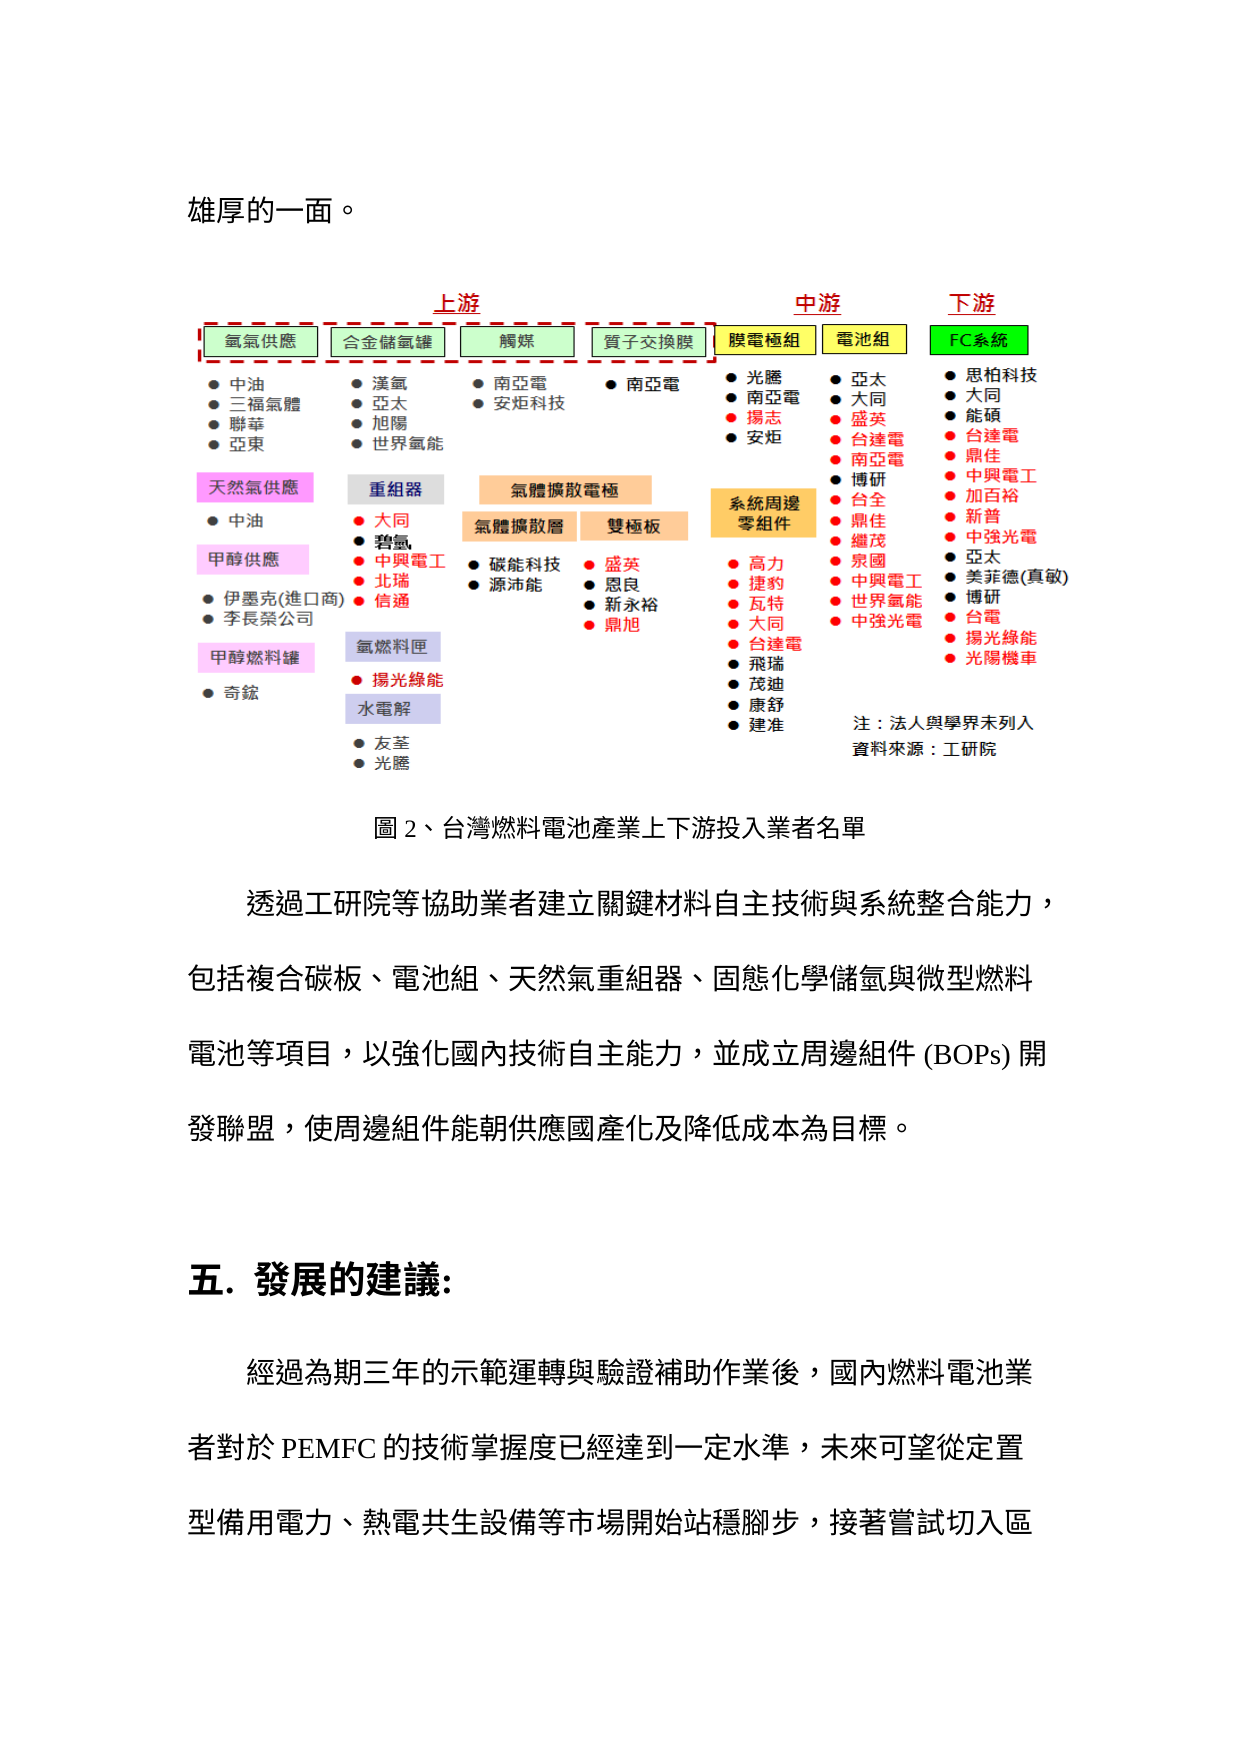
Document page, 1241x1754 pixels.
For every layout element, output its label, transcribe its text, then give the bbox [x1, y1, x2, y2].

text 經過為期三年的示範運轉與驗證補助作業後，國內燃料電池業者對於PEMFC的技術掌握度已經達到一定水準，未來可望從定置型備用電力、熱電共生設備等市場開始站穩腳步，接著嘗試切入區 [187, 1327, 1053, 1552]
picture [190, 283, 1091, 782]
text 雄厚的一面。 [187, 164, 1053, 239]
text 五. 發展的建議: [187, 1233, 1053, 1308]
text 透過工研院等協助業者建立關鍵材料自主技術與系統整合能力，包括複合碳板、電池組、天然氣重組器、固態化學儲氫與微型燃料電池等項目，以強化國內技術自主能力，並成立周邊組件 (BOPs) 開發聯盟，使周邊組件能朝供應國產化及降低成本為目標。 [187, 858, 1053, 1158]
text 圖 2、台灣燃料電池產業上下游投入業者名單 [187, 802, 1053, 839]
